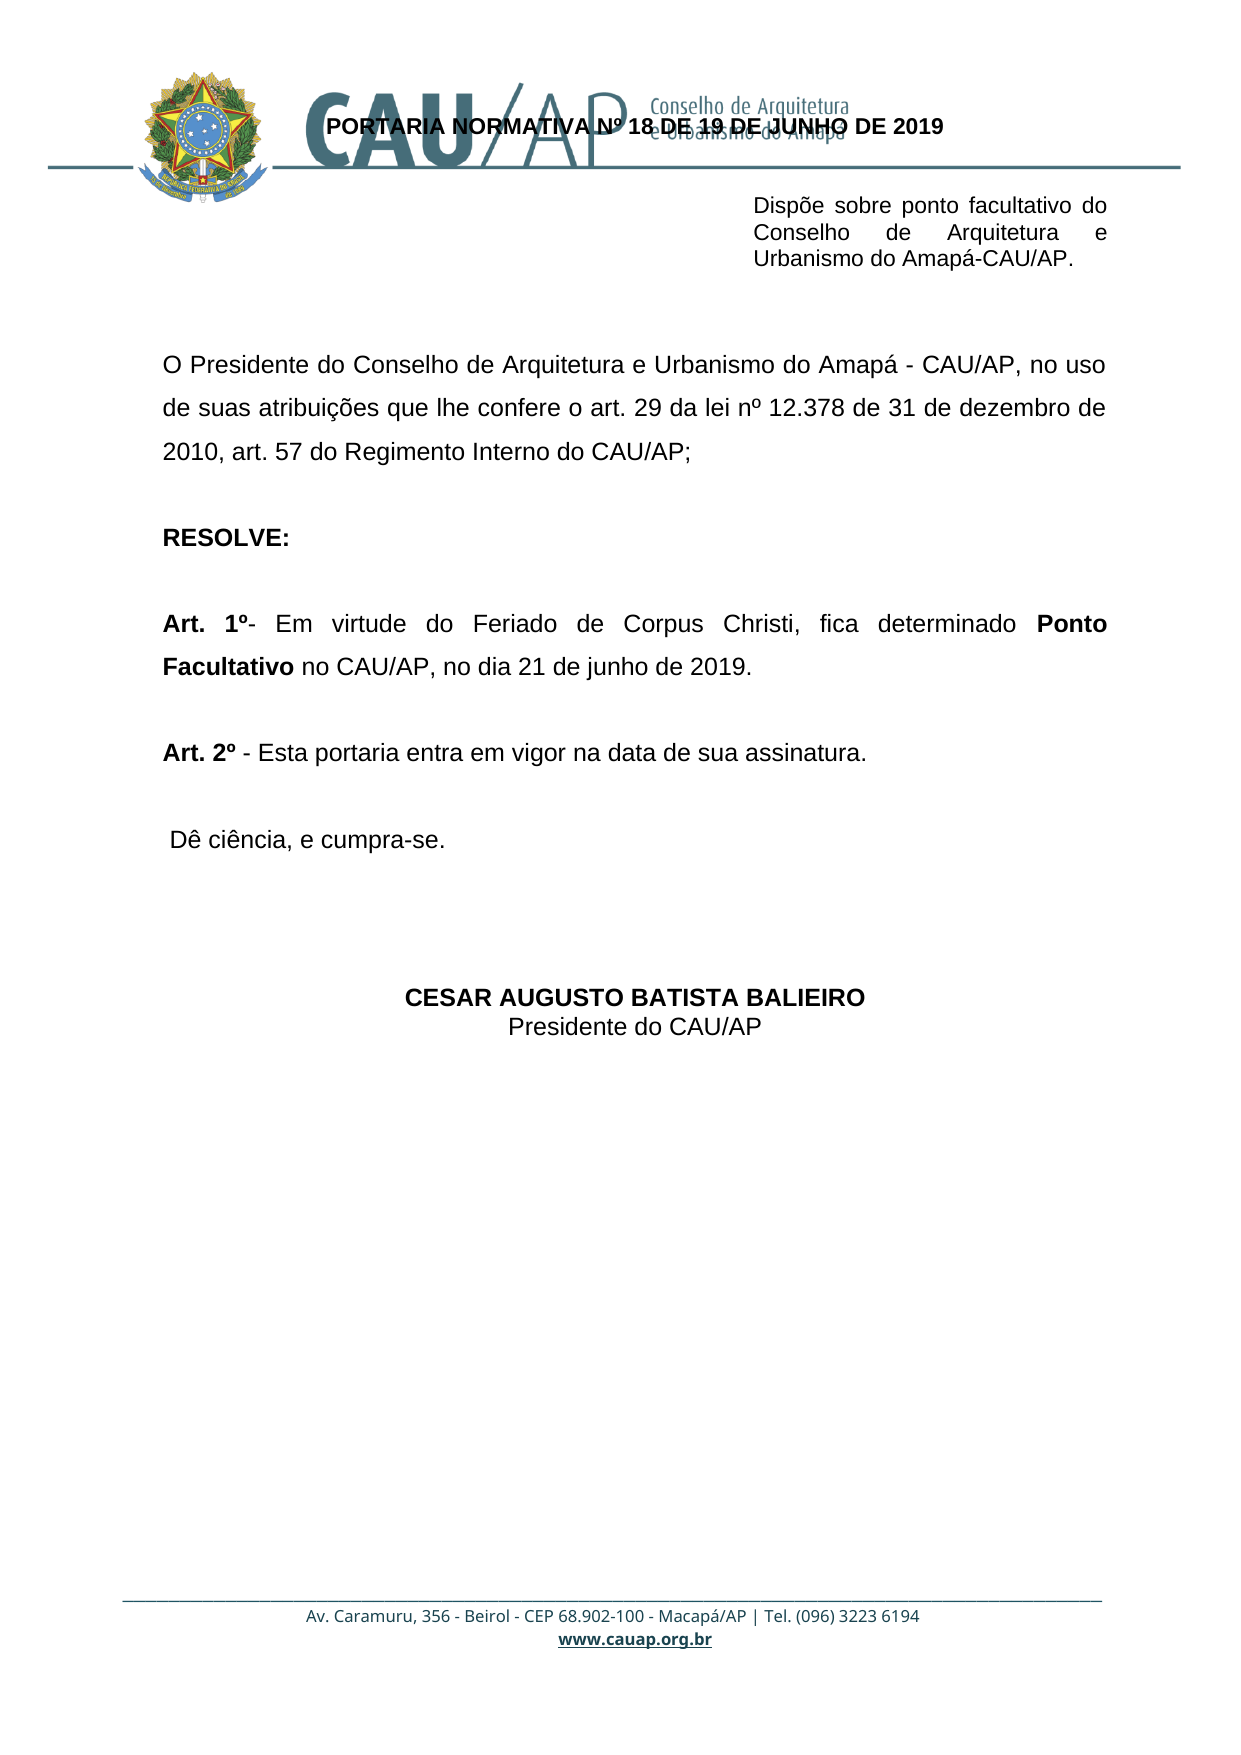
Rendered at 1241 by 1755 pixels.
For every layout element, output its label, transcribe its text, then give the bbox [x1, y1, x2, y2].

text RESOLVE: [162, 523, 1107, 551]
text Art. 2º - Esta portaria entra em vigor na data de sua assinatura. [162, 738, 1107, 767]
text Dispõe sobre ponto facultativo do Conselho de Arquitetura e Urbanismo do Amapá-CAU/AP. [753, 222, 1107, 271]
text Presidente do CAU/AP [162, 1011, 1107, 1040]
text O Presidente do Conselho de Arquitetura e Urbanismo do Amapá - CAU/AP, no uso de suas atribuições que lhe confere o art. 29 da lei nº 12.378 de 31 de dezembro de 2010, art. 57 do Regimento Interno do CAU/AP; [162, 350, 1107, 465]
text Art. 1º- Em virtude do Feriado de Corpus Christi, fica determinado Ponto Facultativo no CAU/AP, no dia 21 de junho de 2019. [162, 609, 1107, 681]
text CESAR AUGUSTO BATISTA BALIEIRO [162, 983, 1107, 1011]
text Dê ciência, e cumpra-se. [162, 824, 1107, 853]
